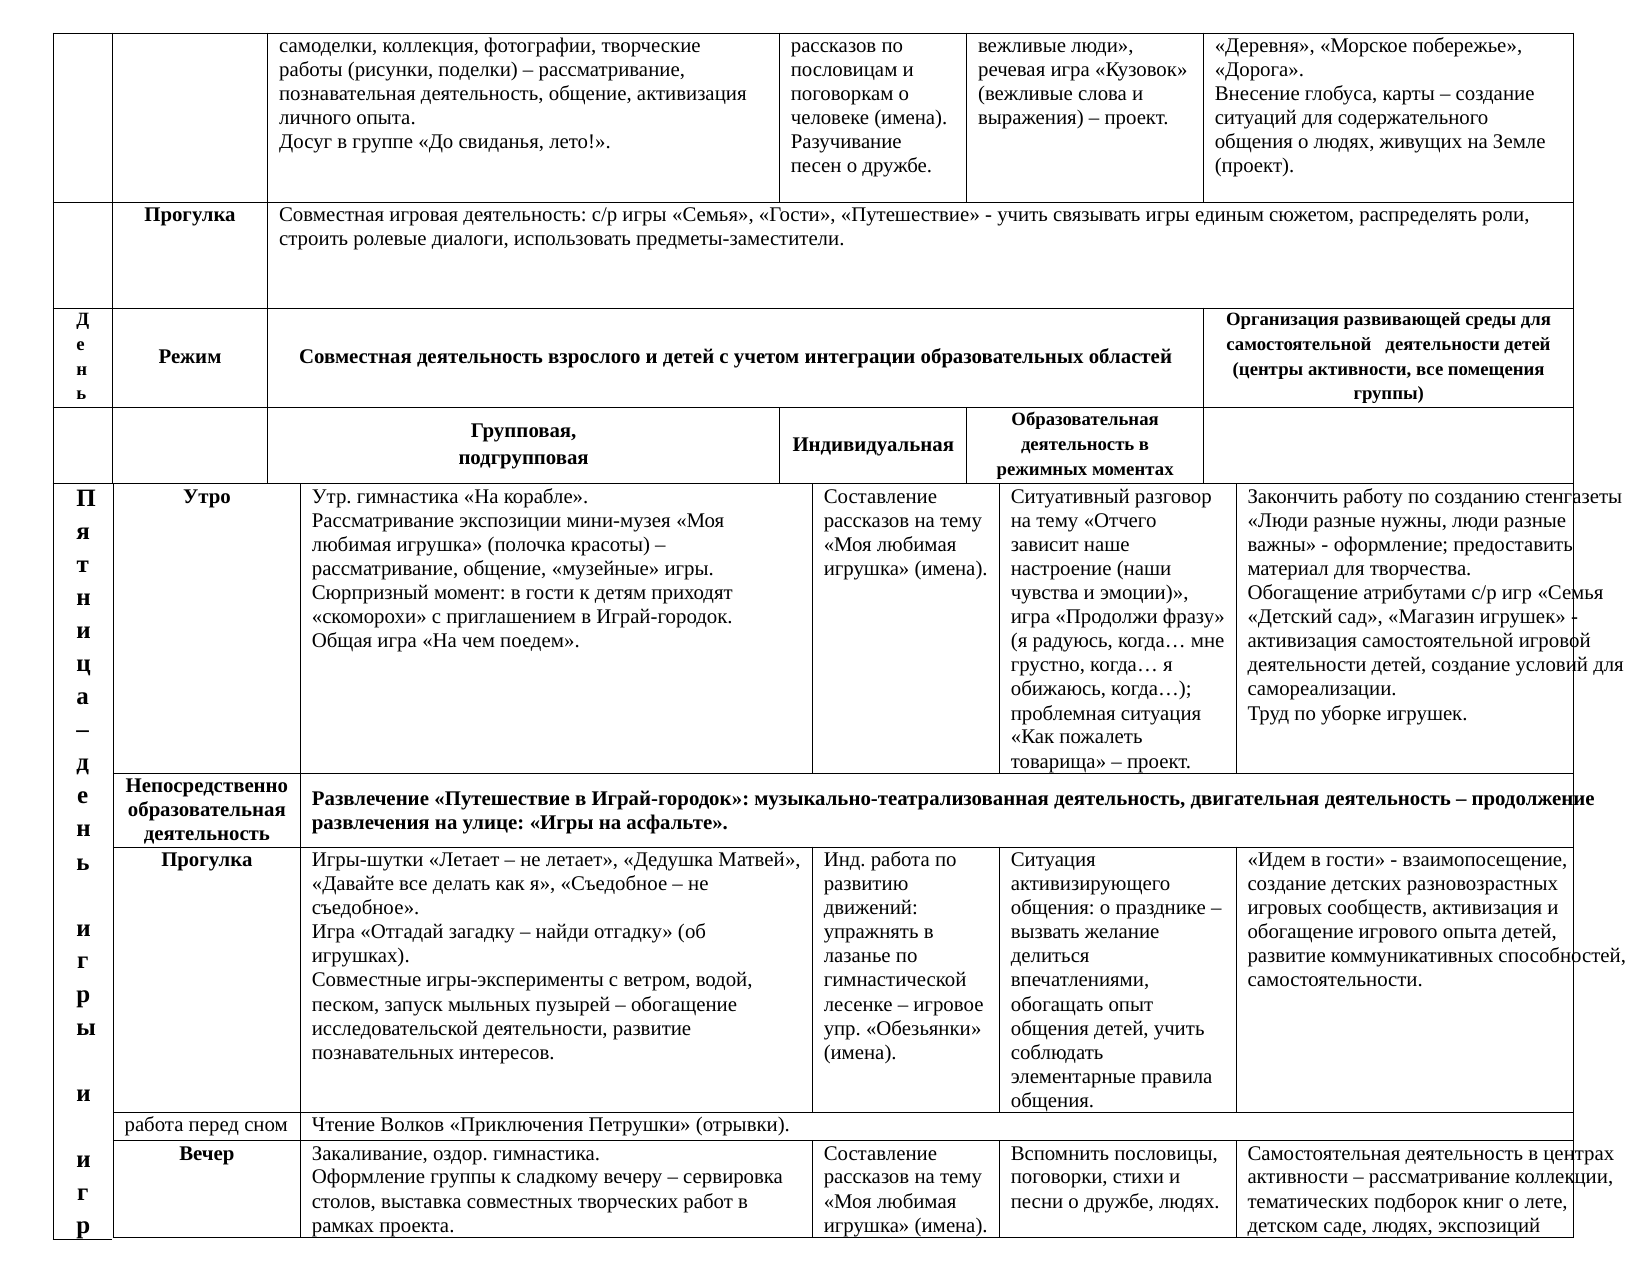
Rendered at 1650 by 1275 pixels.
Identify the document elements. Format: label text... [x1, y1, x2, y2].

table_cell Вечер [114, 1141, 300, 1237]
table_cell Индивидуальная [780, 408, 966, 483]
table_cell Режим [113, 309, 267, 407]
table_cell [54, 203, 112, 308]
table_cell «Идем в гости» - взаимопосещение, создание детских разновозрастных игровых сообществ, активизация и обогащение игрового опыта детей, развитие коммуникативных способностей, самостоятельности. [1237, 848, 1573, 1112]
table_cell Инд. работа по развитию движений: упражнять в лазанье по гимнастической лесенке – игровое упр. «Обезьянки» (имена). [813, 848, 999, 1112]
table_header Закончить работу по созданию стенгазеты «Люди разные нужны, люди разные важны» - оформление; предоставить материал для творчества. Обогащение атрибутами с/р игр «Семья», «Детский сад», «Магазин игрушек» - активизация самостоятельной игровой деятельности детей, создание условий для самореализации. Труд по уборке игрушек. [1237, 484, 1573, 773]
table_cell вежливые люди», речевая игра «Кузовок» (вежливые слова и выражения) – проект. [967, 34, 1203, 201]
table_cell Закаливание, оздор. гимнастика. Оформление группы к сладкому вечеру – сервировка столов, выставка совместных творческих работ в рамках проекта. [301, 1141, 812, 1237]
table_cell «Деревня», «Морское побережье», «Дорога». Внесение глобуса, карты – создание ситуаций для содержательного общения о людях, живущих на Земле (проект). [1204, 34, 1573, 201]
table_cell Самостоятельная деятельность в центрах активности – рассматривание коллекции, тематических подборок книг о лете, детском саде, людях, экспозиций выставки, мини-музея, изодеятельность – создание условий для содержательного общения, для отражения впечатлений в продуктивной деятельности. [1237, 1141, 1573, 1237]
table_cell Пятница – день игры и игр [54, 484, 112, 1238]
table_cell [54, 408, 112, 483]
table_cell Чтение Волков «Приключения Петрушки» (отрывки). [301, 1113, 1573, 1140]
table_cell Ситуация активизирующего общения: о празднике – вызвать желание делиться впечатлениями, обогащать опыт общения детей, учить соблюдать элементарные правила общения. [1000, 848, 1236, 1112]
table_cell [113, 34, 267, 201]
table_cell работа перед сном [114, 1113, 300, 1140]
table_cell Прогулка [114, 848, 300, 1112]
table_cell Развлечение «Путешествие в Играй-городок»: музыкально-театрализованная деятельность, двигательная деятельность – продолжение развлечения на улице: «Игры на асфальте». [301, 774, 1573, 847]
table_cell [1204, 408, 1573, 483]
table_cell Групповая, подгрупповая [268, 408, 779, 483]
table_header Ситуативный разговор на тему «Отчего зависит наше настроение (наши чувства и эмоции)», игра «Продолжи фразу» (я радуюсь, когда… мне грустно, когда… я обижаюсь, когда…); проблемная ситуация «Как пожалеть товарища» – проект. [1000, 484, 1236, 773]
table_header Утро [114, 484, 300, 773]
table_cell рассказов по пословицам и поговоркам о человеке (имена). Разучивание песен о дружбе. [780, 34, 966, 201]
table_cell самоделки, коллекция, фотографии, творческие работы (рисунки, поделки) – рассматривание, познавательная деятельность, общение, активизация личного опыта. Досуг в группе «До свиданья, лето!». [268, 34, 779, 201]
table_cell Вспомнить пословицы, поговорки, стихи и песни о дружбе, людях. [1000, 1141, 1236, 1237]
table_cell День [54, 309, 112, 407]
table_cell [54, 34, 112, 201]
table_header Утр. гимнастика «На корабле». Рассматривание экспозиции мини-музея «Моя любимая игрушка» (полочка красоты) – рассматривание, общение, «музейные» игры. Сюрпризный момент: в гости к детям приходят «скоморохи» с приглашением в Играй-городок. Общая игра «На чем поедем». [301, 484, 812, 773]
table_cell [113, 408, 267, 483]
table_cell Прогулка [113, 203, 267, 308]
table_cell Совместная деятельность взрослого и детей с учетом интеграции образовательных областей [268, 309, 1203, 407]
table_cell Образовательная деятельность в режимных моментах [967, 408, 1203, 483]
table_cell Совместная игровая деятельность: с/р игры «Семья», «Гости», «Путешествие» - учить связывать игры единым сюжетом, распределять роли, строить ролевые диалоги, использовать предметы-заместители. [268, 203, 1573, 308]
table_cell Организация развивающей среды для самостоятельной деятельности детей (центры активности, все помещения группы) [1204, 309, 1573, 407]
table_cell Игры-шутки «Летает – не летает», «Дедушка Матвей», «Давайте все делать как я», «Съедобное – не съедобное». Игра «Отгадай загадку – найди отгадку» (об игрушках). Совместные игры-эксперименты с ветром, водой, песком, запуск мыльных пузырей – обогащение исследовательской деятельности, развитие познавательных интересов. [301, 848, 812, 1112]
table_cell Составление рассказов на тему «Моя любимая игрушка» (имена). [813, 1141, 999, 1237]
table_header Составление рассказов на тему «Моя любимая игрушка» (имена). [813, 484, 999, 773]
table_cell Непосредственно образовательная деятельность [114, 774, 300, 847]
